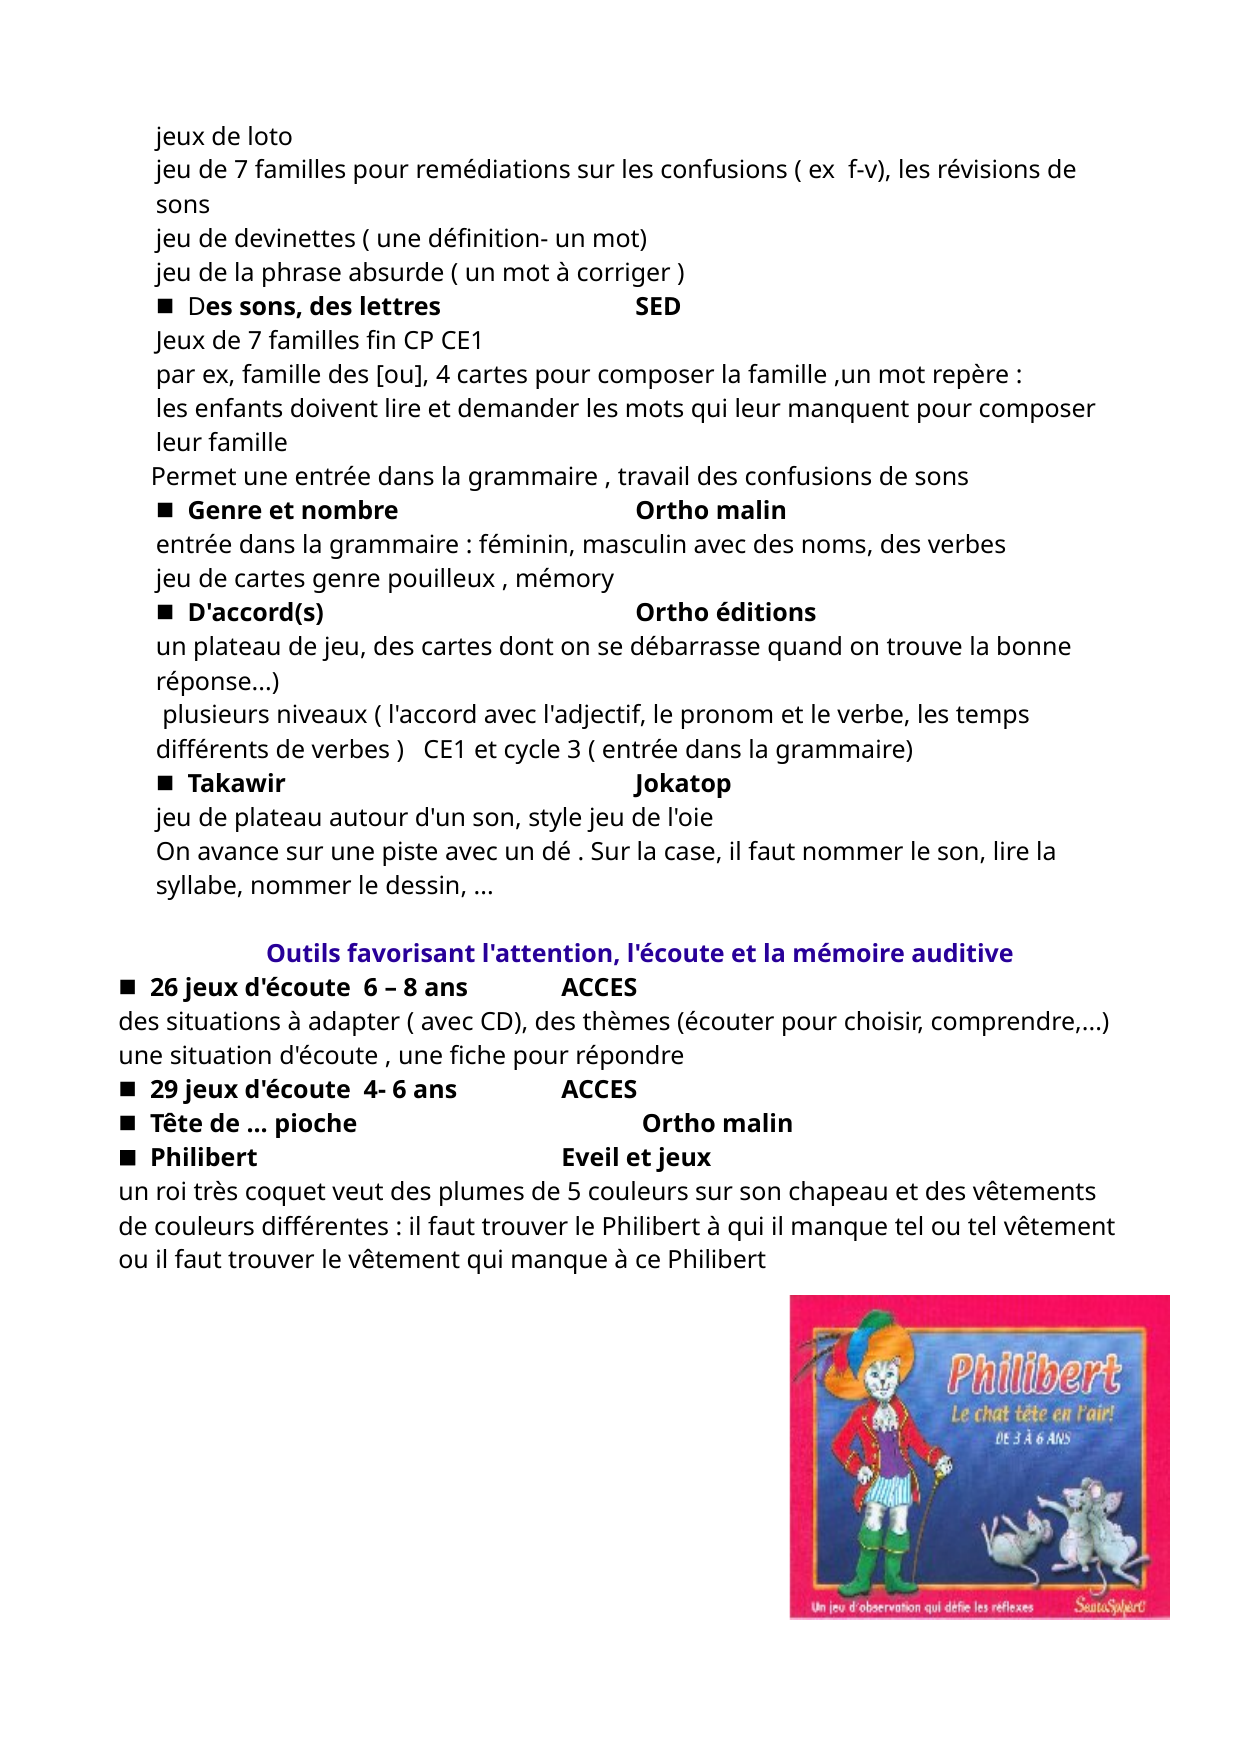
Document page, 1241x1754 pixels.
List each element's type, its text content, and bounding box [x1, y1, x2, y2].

text Outils favorisant l'attention, l'écoute et la mémoire auditive [118, 936, 1122, 970]
list les enfants doivent lire et demander les mots qui leur manquent pour composer leur famille [118, 391, 1122, 459]
list Jeux de 7 familles fin CP CE1 [118, 322, 1122, 357]
text  Tête de ... pioche Ortho malin [118, 1106, 1122, 1140]
list par ex, famille des [ou], 4 cartes pour composer la famille ,un mot repère : [118, 357, 1122, 391]
list jeu de cartes genre pouilleux , mémory [118, 561, 1122, 595]
list un plateau de jeu, des cartes dont on se débarrasse quand on trouve la bonne réponse...) [118, 629, 1122, 697]
list entrée dans la grammaire : féminin, masculin avec des noms, des verbes [118, 527, 1122, 561]
text un roi très coquet veut des plumes de 5 couleurs sur son chapeau et des vêtements de couleurs différentes : il faut trouver le Philibert à qui il manque tel ou tel vêtement ou il faut trouver le vêtement qui manque à ce Philibert [118, 1174, 1122, 1276]
text  26 jeux d'écoute 6 – 8 ans ACCES [118, 970, 1122, 1004]
text  Philibert Eveil et jeux [118, 1140, 1122, 1174]
list  Des sons, des lettres SED [118, 288, 1122, 322]
text une situation d'écoute , une fiche pour répondre [118, 1038, 1122, 1072]
text des situations à adapter ( avec CD), des thèmes (écouter pour choisir, comprendre,...) [118, 1004, 1122, 1038]
text  29 jeux d'écoute 4- 6 ans ACCES [118, 1072, 1122, 1106]
list plusieurs niveaux ( l'accord avec l'adjectif, le pronom et le verbe, les temps différents de verbes ) CE1 et cycle 3 ( entrée dans la grammaire) [118, 697, 1122, 765]
list jeu de 7 familles pour remédiations sur les confusions ( ex f-v), les révisions de sons [118, 152, 1122, 220]
list  Takawir Jokatop [118, 765, 1122, 799]
list jeu de la phrase absurde ( un mot à corriger ) [118, 254, 1122, 288]
list jeu de devinettes ( une définition- un mot) [118, 220, 1122, 254]
picture [789, 1295, 1170, 1620]
list  Genre et nombre Ortho malin [118, 493, 1122, 527]
list On avance sur une piste avec un dé . Sur la case, il faut nommer le son, lire la syllabe, nommer le dessin, ... [118, 833, 1122, 902]
list  D'accord(s) Ortho éditions [118, 595, 1122, 629]
list jeu de plateau autour d'un son, style jeu de l'oie [118, 799, 1122, 833]
list jeux de loto [118, 118, 1122, 152]
text Permet une entrée dans la grammaire , travail des confusions de sons [118, 459, 1122, 493]
